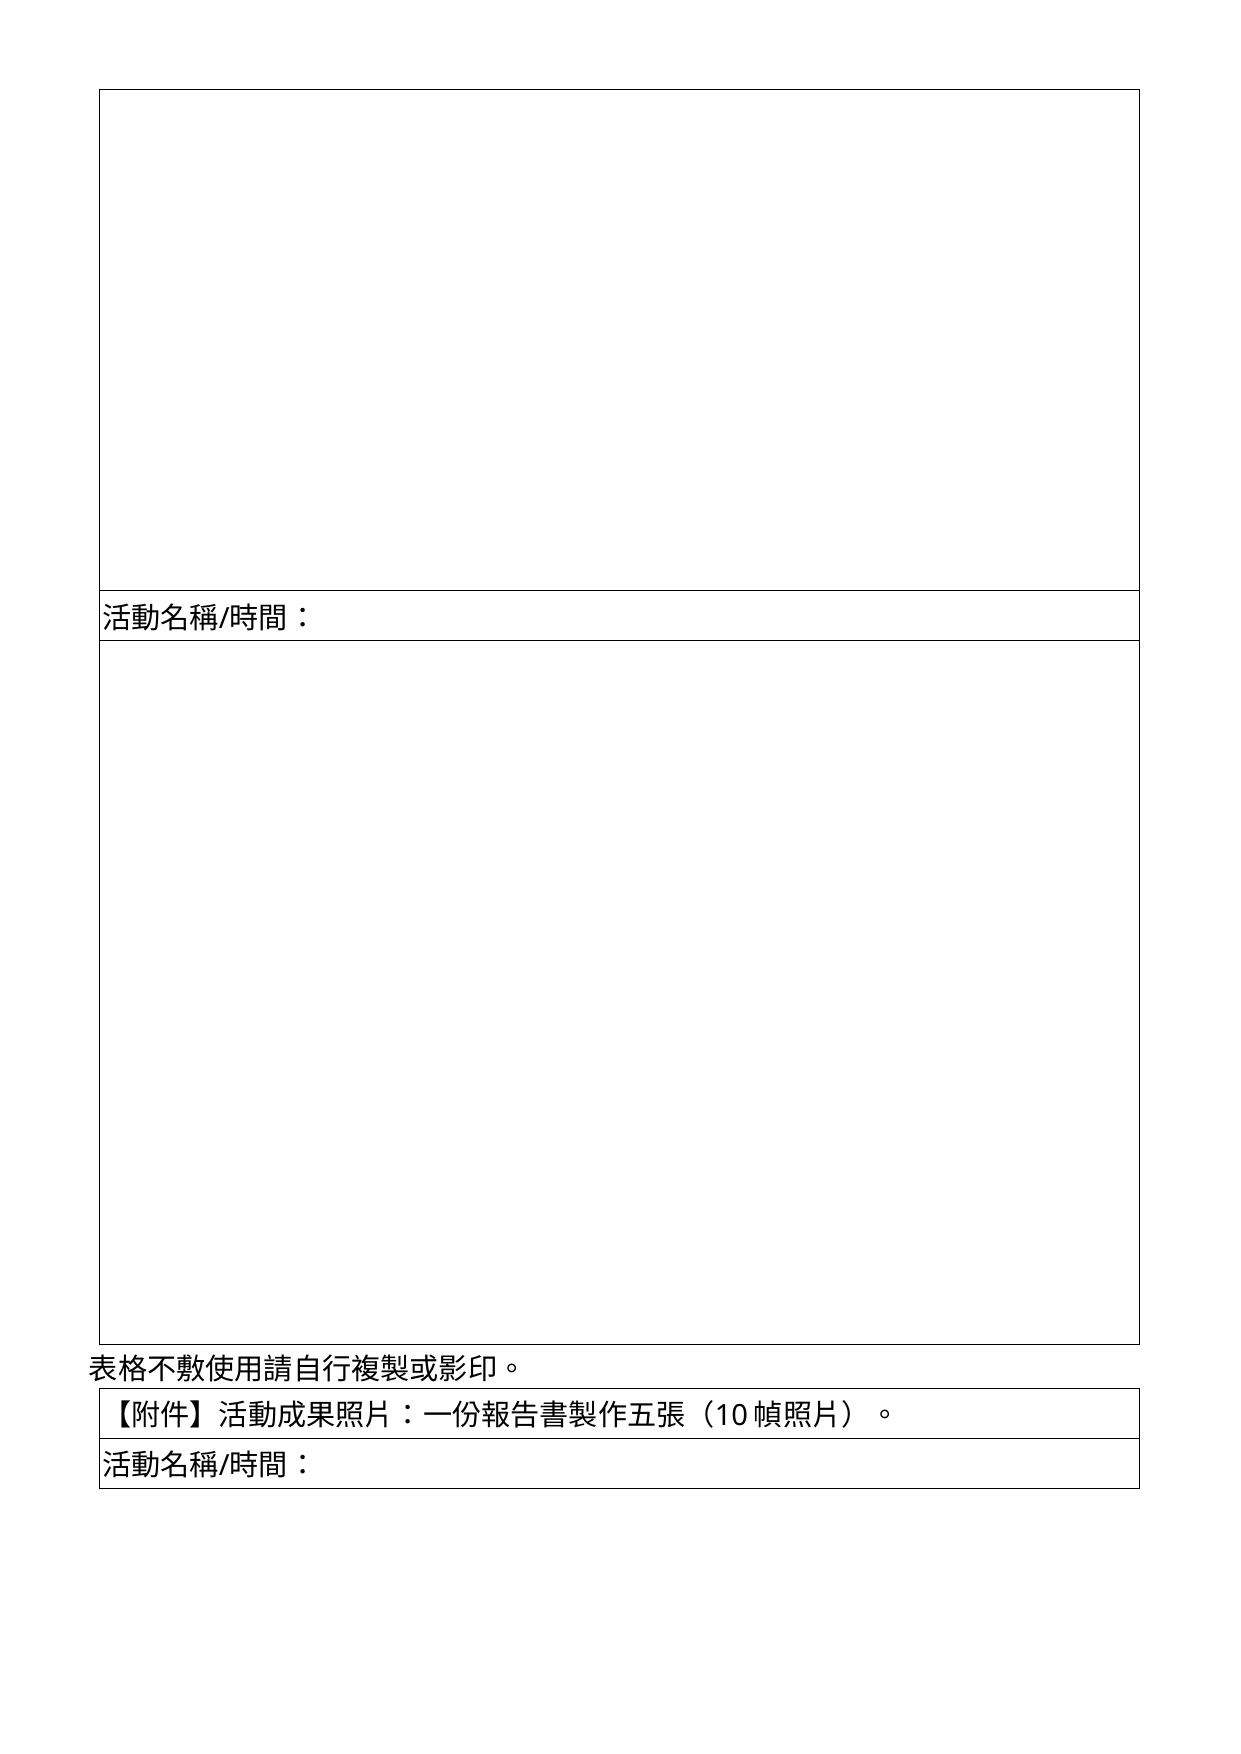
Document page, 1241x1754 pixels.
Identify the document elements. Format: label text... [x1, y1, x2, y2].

table_cell [100, 90, 1139, 590]
text 表格不敷使用請自行複製或影印。 [89, 1345, 1152, 1388]
table_cell 活動名稱/時間： [100, 1439, 1139, 1488]
table_cell 活動名稱/時間： [100, 591, 1139, 640]
table_header 【附件】活動成果照片：一份報告書製作五張（10幀照片）。 [100, 1389, 1139, 1438]
table_cell [100, 641, 1139, 1344]
